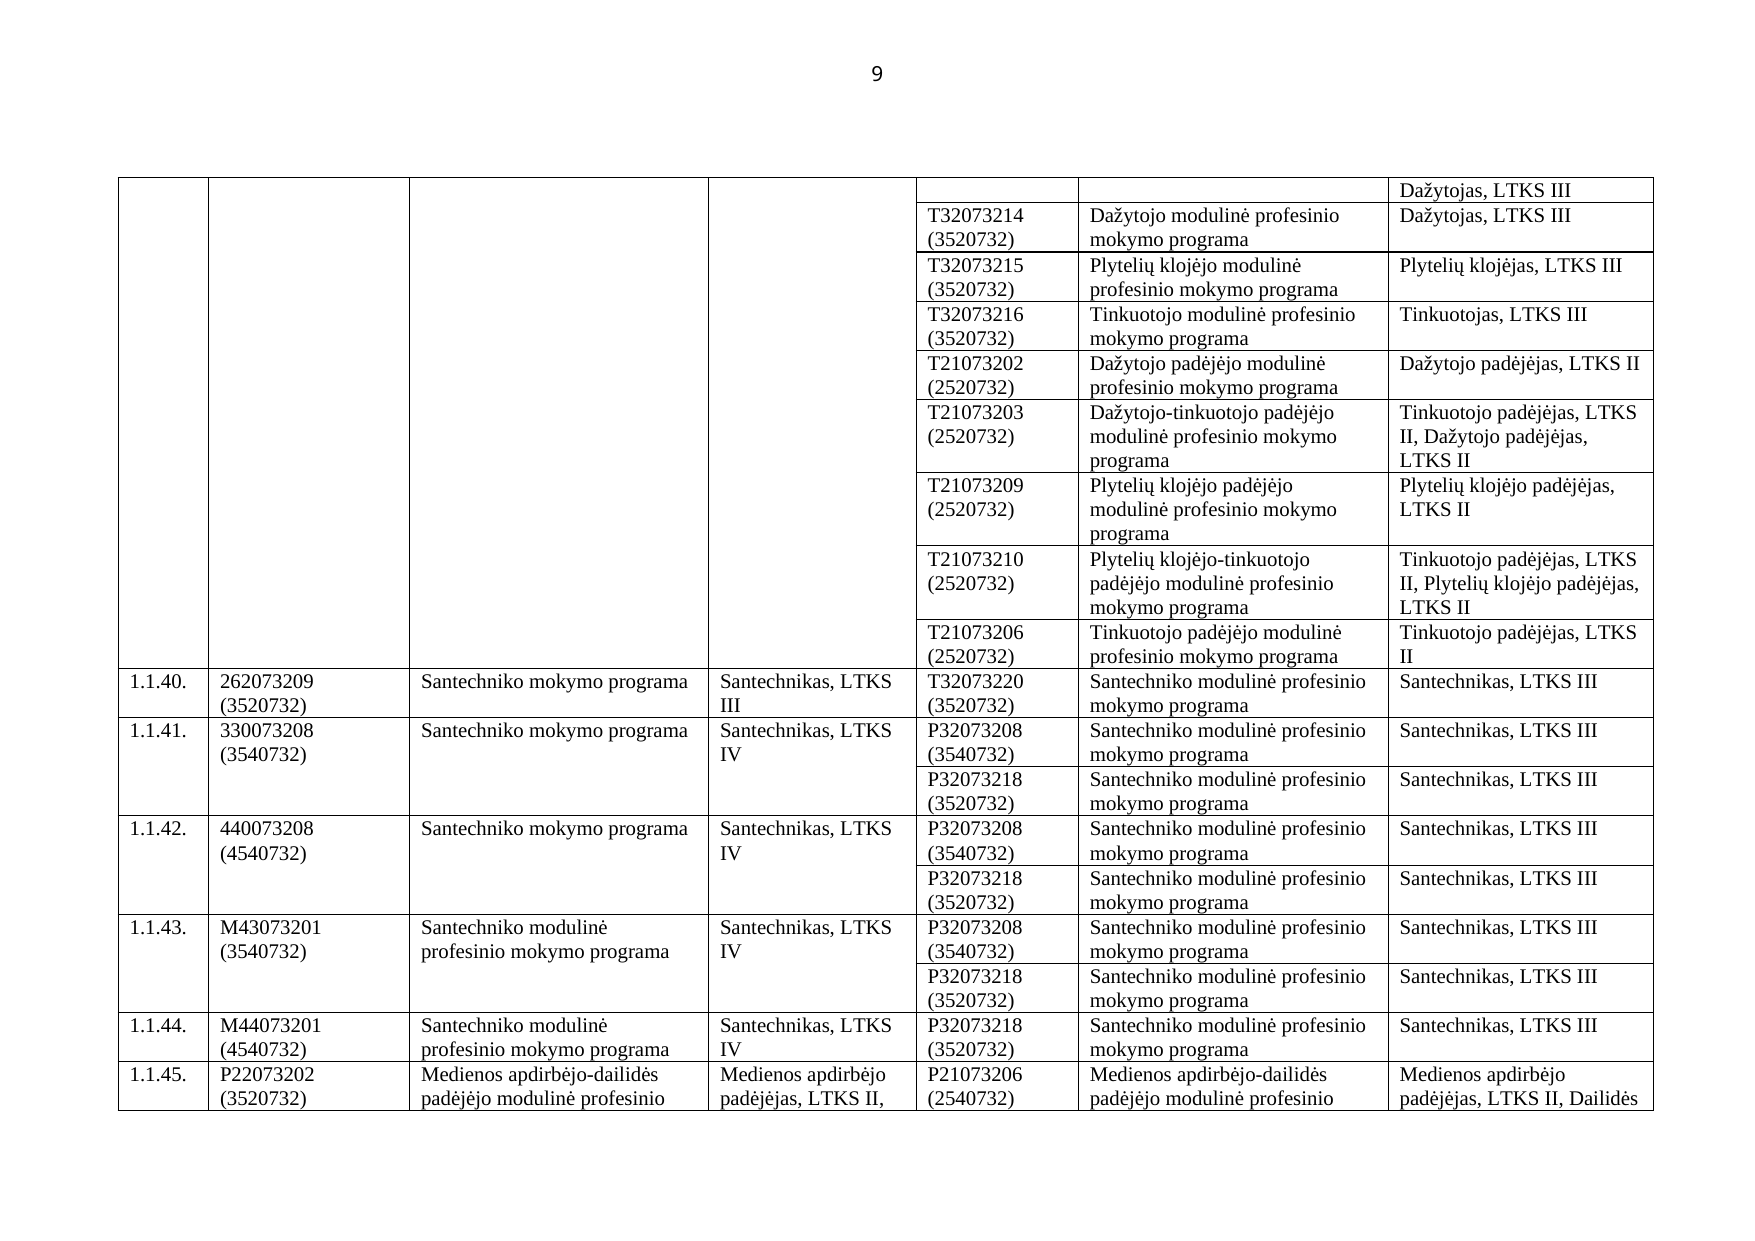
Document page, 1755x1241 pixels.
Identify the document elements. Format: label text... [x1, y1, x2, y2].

table_cell Santechniko modulinė profesinio mokymo programa [1079, 816, 1388, 864]
table_cell Santechnikas, LTKS III [1389, 964, 1653, 1012]
table_cell P32073218 (3520732) [917, 1013, 1078, 1061]
table_cell 1.1.42. [119, 816, 208, 914]
table_cell Santechnikas, LTKS IV [709, 816, 916, 914]
table_cell Medienos apdirbėjo-dailidės padėjėjo modulinė profesinio [410, 1062, 708, 1110]
table_cell Santechniko modulinė profesinio mokymo programa [1079, 866, 1388, 914]
table_cell Santechniko modulinė profesinio mokymo programa [410, 915, 708, 1012]
table_cell Dažytojo modulinė profesinio mokymo programa [1079, 203, 1388, 251]
table_cell Dažytojas, LTKS III [1389, 178, 1653, 202]
table_cell Santechniko modulinė profesinio mokymo programa [410, 1013, 708, 1061]
table_cell Tinkuotojo modulinė profesinio mokymo programa [1079, 302, 1388, 350]
table_cell Santechnikas, LTKS III [1389, 866, 1653, 914]
table_cell [1079, 178, 1388, 202]
table_cell T21073203 (2520732) [917, 400, 1078, 472]
table_cell P32073208 (3540732) [917, 718, 1078, 766]
table_cell T32073214 (3520732) [917, 203, 1078, 251]
table_cell P32073208 (3540732) [917, 816, 1078, 864]
table_cell Tinkuotojo padėjėjas, LTKS II, Plytelių klojėjo padėjėjas, LTKS II [1389, 546, 1653, 619]
table_cell Santechnikas, LTKS IV [709, 1013, 916, 1061]
table_cell Santechniko mokymo programa [410, 718, 708, 815]
table_cell T32073220 (3520732) [917, 669, 1078, 717]
table_cell [209, 178, 409, 668]
table_cell Dažytojo padėjėjas, LTKS II [1389, 351, 1653, 399]
table_cell Santechniko mokymo programa [410, 669, 708, 717]
table_cell [410, 178, 708, 668]
table_cell P32073218 (3520732) [917, 866, 1078, 914]
table_cell Santechniko modulinė profesinio mokymo programa [1079, 915, 1388, 963]
table_cell Santechnikas, LTKS III [1389, 669, 1653, 717]
table_cell Plytelių klojėjas, LTKS III [1389, 253, 1653, 301]
table_cell T21073209 (2520732) [917, 473, 1078, 545]
table_cell P32073208 (3540732) [917, 915, 1078, 963]
table_cell 440073208 (4540732) [209, 816, 409, 914]
table_cell Plytelių klojėjo padėjėjo modulinė profesinio mokymo programa [1079, 473, 1388, 545]
table_cell P32073218 (3520732) [917, 964, 1078, 1012]
table_cell P32073218 (3520732) [917, 767, 1078, 815]
table_cell T21073206 (2520732) [917, 620, 1078, 668]
table_cell 1.1.43. [119, 915, 208, 1012]
table_cell Medienos apdirbėjo padėjėjas, LTKS II, Dailidės [1389, 1062, 1653, 1110]
table_cell 1.1.44. [119, 1013, 208, 1061]
table_cell Tinkuotojas, LTKS III [1389, 302, 1653, 350]
table_cell M44073201 (4540732) [209, 1013, 409, 1061]
table_cell Santechnikas, LTKS III [1389, 915, 1653, 963]
table_cell 1.1.41. [119, 718, 208, 815]
table_cell Santechnikas, LTKS III [1389, 1013, 1653, 1061]
table_cell T21073210 (2520732) [917, 546, 1078, 619]
table_cell Dažytojas, LTKS III [1389, 203, 1653, 251]
table_cell T32073215 (3520732) [917, 253, 1078, 301]
table_cell Medienos apdirbėjo-dailidės padėjėjo modulinė profesinio [1079, 1062, 1388, 1110]
table_cell Tinkuotojo padėjėjas, LTKS II [1389, 620, 1653, 668]
table_cell 1.1.45. [119, 1062, 208, 1110]
table_cell Santechnikas, LTKS IV [709, 915, 916, 1012]
table_cell Santechniko modulinė profesinio mokymo programa [1079, 1013, 1388, 1061]
table_cell T21073202 (2520732) [917, 351, 1078, 399]
table_cell Plytelių klojėjo-tinkuotojo padėjėjo modulinė profesinio mokymo programa [1079, 546, 1388, 619]
table_cell M43073201 (3540732) [209, 915, 409, 1012]
table_cell Dažytojo padėjėjo modulinė profesinio mokymo programa [1079, 351, 1388, 399]
table_cell Plytelių klojėjo padėjėjas, LTKS II [1389, 473, 1653, 545]
table_cell Santechniko modulinė profesinio mokymo programa [1079, 669, 1388, 717]
table_cell Santechniko mokymo programa [410, 816, 708, 914]
table_cell P22073202 (3520732) [209, 1062, 409, 1110]
table_cell Santechnikas, LTKS III [1389, 718, 1653, 766]
table_cell Santechniko modulinė profesinio mokymo programa [1079, 964, 1388, 1012]
table_cell P21073206 (2540732) [917, 1062, 1078, 1110]
table_cell Medienos apdirbėjo padėjėjas, LTKS II, [709, 1062, 916, 1110]
table_cell [917, 178, 1078, 202]
table_cell T32073216 (3520732) [917, 302, 1078, 350]
table_cell Plytelių klojėjo modulinė profesinio mokymo programa [1079, 253, 1388, 301]
table_cell 330073208 (3540732) [209, 718, 409, 815]
table_cell Tinkuotojo padėjėjas, LTKS II, Dažytojo padėjėjas, LTKS II [1389, 400, 1653, 472]
table_cell Tinkuotojo padėjėjo modulinė profesinio mokymo programa [1079, 620, 1388, 668]
table_cell Santechniko modulinė profesinio mokymo programa [1079, 767, 1388, 815]
table_cell Santechnikas, LTKS IV [709, 718, 916, 815]
table_cell 262073209 (3520732) [209, 669, 409, 717]
table_cell Santechnikas, LTKS III [709, 669, 916, 717]
table_cell 1.1.40. [119, 669, 208, 717]
table_cell [119, 178, 208, 668]
table_cell [709, 178, 916, 668]
table_cell Santechnikas, LTKS III [1389, 767, 1653, 815]
table_cell Santechnikas, LTKS III [1389, 816, 1653, 864]
table_cell Dažytojo-tinkuotojo padėjėjo modulinė profesinio mokymo programa [1079, 400, 1388, 472]
table_cell Santechniko modulinė profesinio mokymo programa [1079, 718, 1388, 766]
